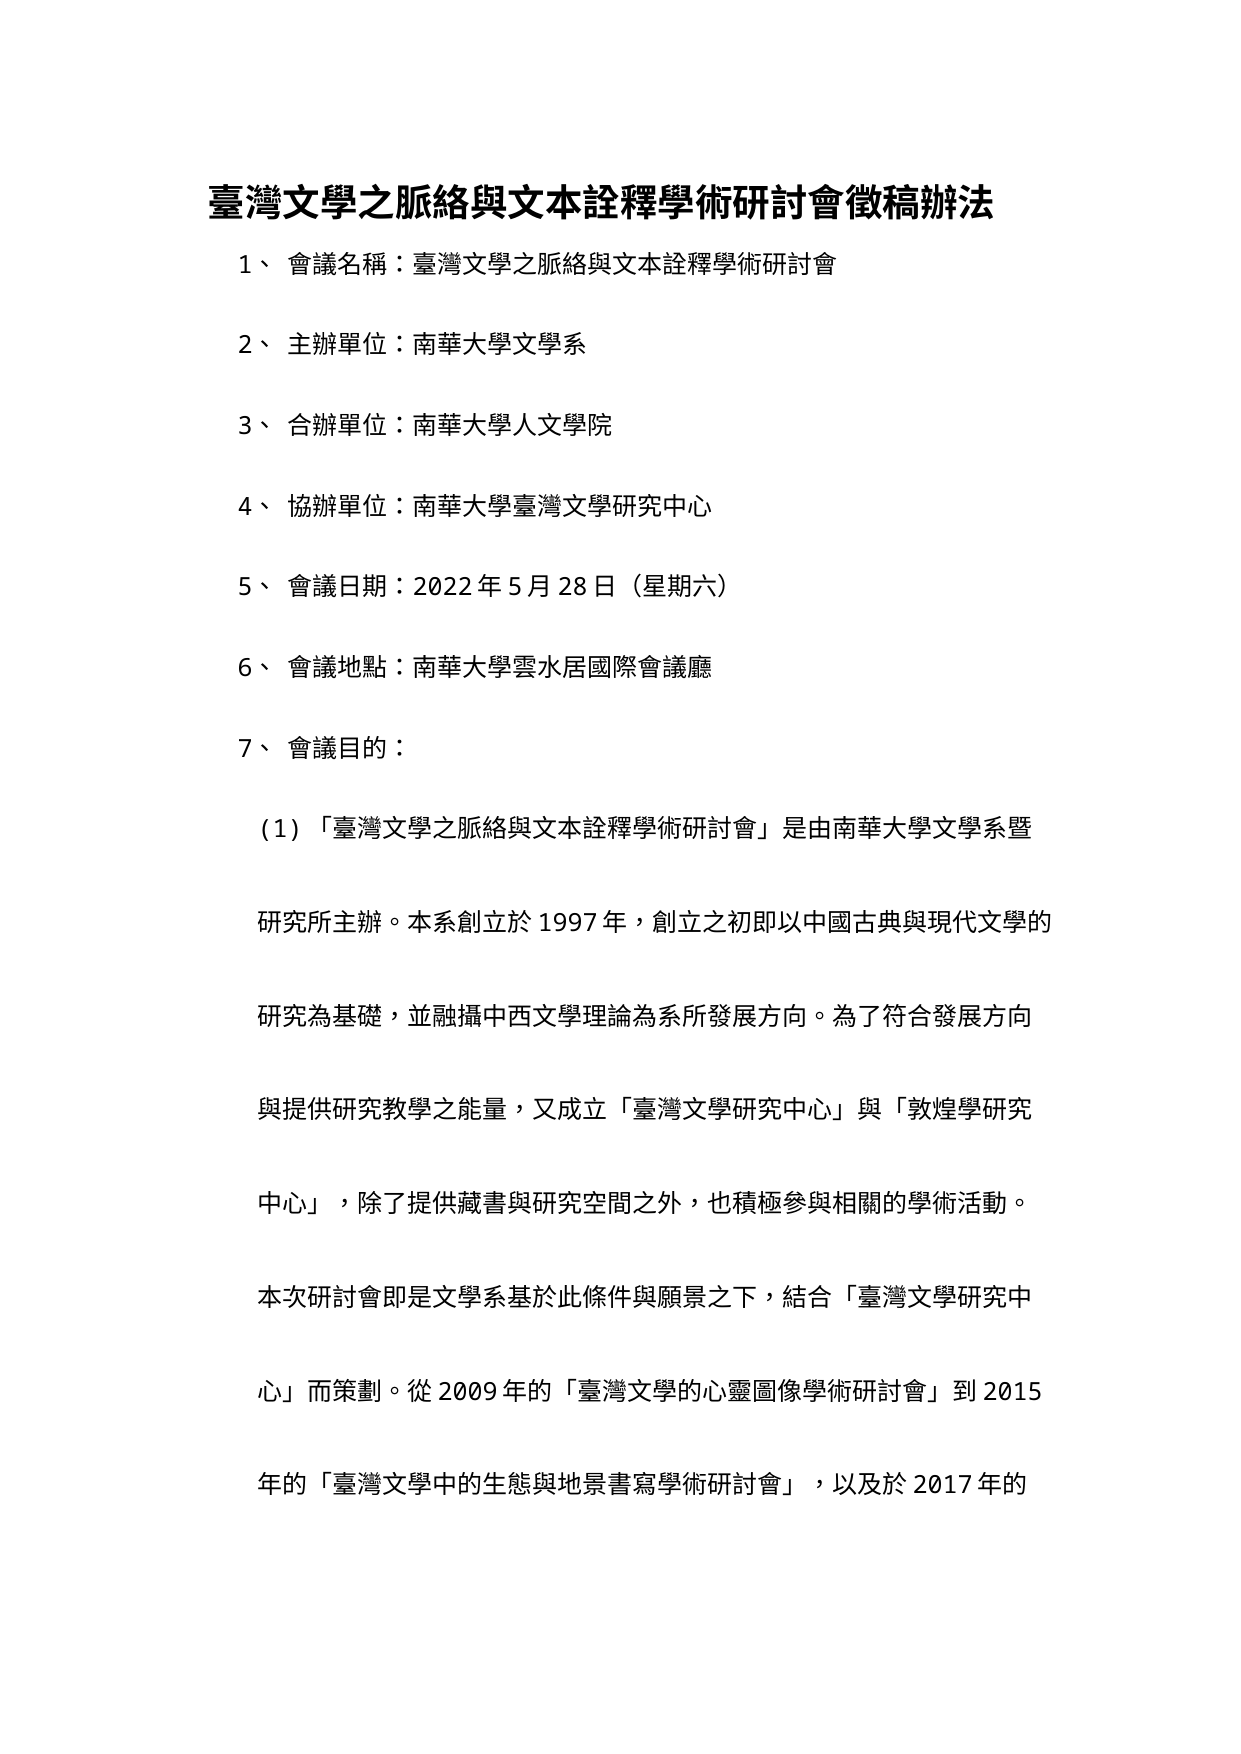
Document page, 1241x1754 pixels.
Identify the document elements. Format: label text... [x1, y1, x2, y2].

list 會議目的： [237, 704, 1053, 767]
list 協辦單位：南華大學臺灣文學研究中心 [237, 463, 1053, 525]
text 臺灣文學之脈絡與文本詮釋學術研討會徵稿辦法 [187, 158, 1014, 221]
list 合辦單位：南華大學人文學院 [237, 382, 1053, 444]
list 會議地點：南華大學雲水居國際會議廳 [237, 624, 1053, 686]
list 「臺灣文學之脈絡與文本詮釋學術研討會」是由南華大學文學系暨研究所主辦。本系創立於1997年，創立之初即以中國古典與現代文學的研究為基礎，並融攝中西文學理論為系所發展方向。為了符合發展方向與提供研究教學之能量，又成立「臺灣文學研究中心」與「敦煌學研究中心」，除了提供藏書與研究空間之外，也積極參與相關的學術活動。本次研討會即是文學系基於此條件與願景之下，結合「臺灣文學研究中心」而策劃。從2009年的「臺灣文學的心靈圖像學術研討會」到2015年的「臺灣文學中的生態與地景書寫學術研討會」，以及於2017年的「臺灣文學中的全球化與在地化論述學術研討會」，乃至於2020年的「臺灣文學之古典與現代新義涵學術研討會」本系已主辦過四次與臺灣文學有關之學術研討會，會後經由嚴謹的審查制度，將會議論文刊登出版於本系《文學新鑰》學報，獲致豐碩的研究成果，可供本系師生與海內外學術同道共享。秉承此一良好傳統，本系再接再厲籌畫本次研討會，仍以臺灣文學為大範疇，討論美學、歷史、乃至於價值意識等相關議題，進而建構臺灣文學之詮釋範型及學術基架。 [257, 785, 1053, 1504]
list 會議名稱：臺灣文學之脈絡與文本詮釋學術研討會 [237, 221, 1053, 283]
list 會議日期：2022年5月28日（星期六） [237, 543, 1053, 606]
list 主辦單位：南華大學文學系 [237, 301, 1053, 364]
